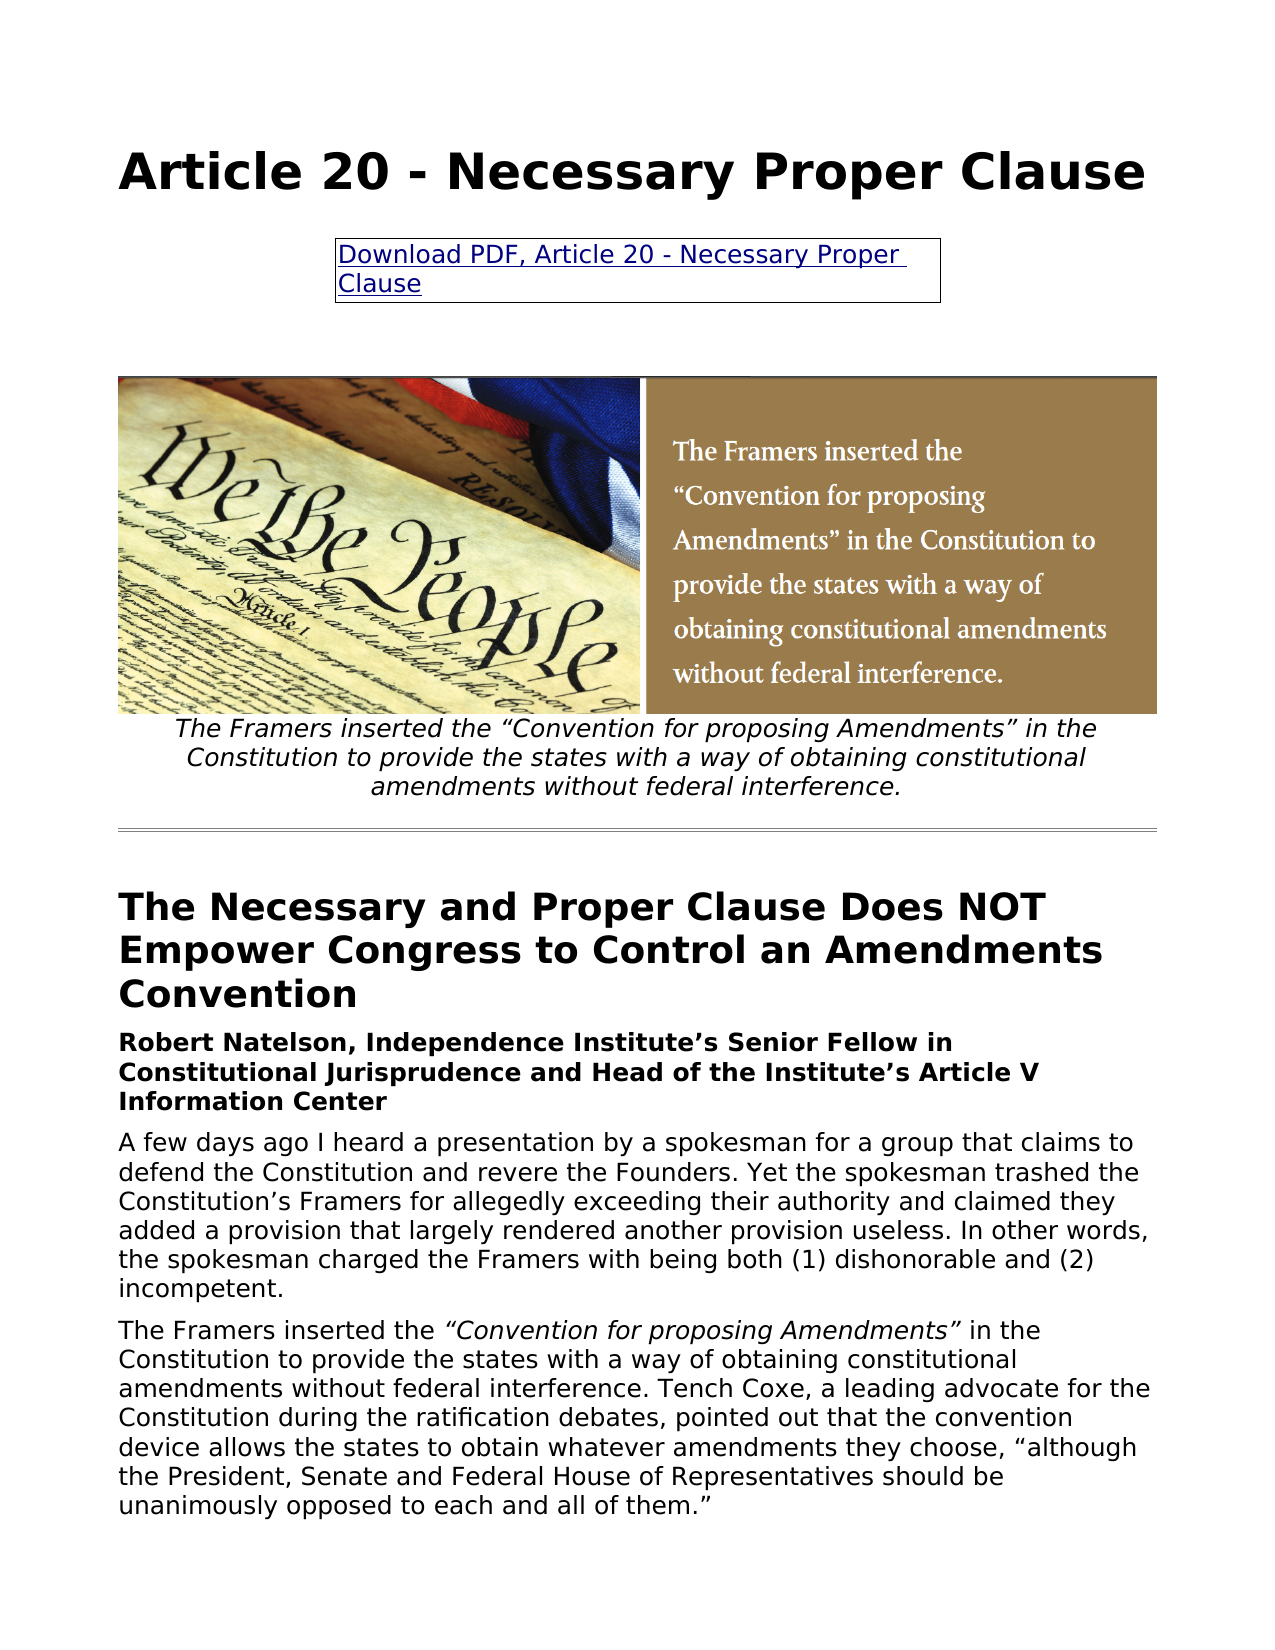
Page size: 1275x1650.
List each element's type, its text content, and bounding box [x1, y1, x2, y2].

text The Framers inserted the “Convention for proposing Amendments” in the Constitution to provide the states with a way of obtaining constitutional amendments without federal interference. Tench Coxe, a leading advocate for the Constitution during the ratification debates, pointed out that the convention device allows the states to obtain whatever amendments they choose, “although the President, Senate and Federal House of Representatives should be unanimously opposed to each and all of them.” [118, 1316, 1157, 1520]
text The Framers inserted the “Convention for proposing Amendments” in the Constitution to provide the states with a way of obtaining constitutional amendments without federal interference. [118, 714, 1157, 801]
picture [118, 376, 1157, 714]
subtitle The Necessary and Proper Clause Does NOT Empower Congress to Control an Amendments Convention [118, 885, 1157, 1016]
text A few days ago I heard a presentation by a spokesman for a group that claims to defend the Constitution and revere the Founders. Yet the spokesman trashed the Constitution’s Framers for allegedly exceeding their authority and claimed they added a provision that largely rendered another provision useless. In other words, the spokesman charged the Framers with being both (1) dishonorable and (2) incompetent. [118, 1129, 1157, 1304]
table_header Download PDF, Article 20 - Necessary Proper Clause [336, 239, 940, 302]
subtitle Article 20 - Necessary Proper Clause [118, 143, 1157, 201]
text Robert Natelson, Independence Institute’s Senior Fellow in Constitutional Jurisprudence and Head of the Institute’s Article V Information Center [118, 1029, 1157, 1116]
